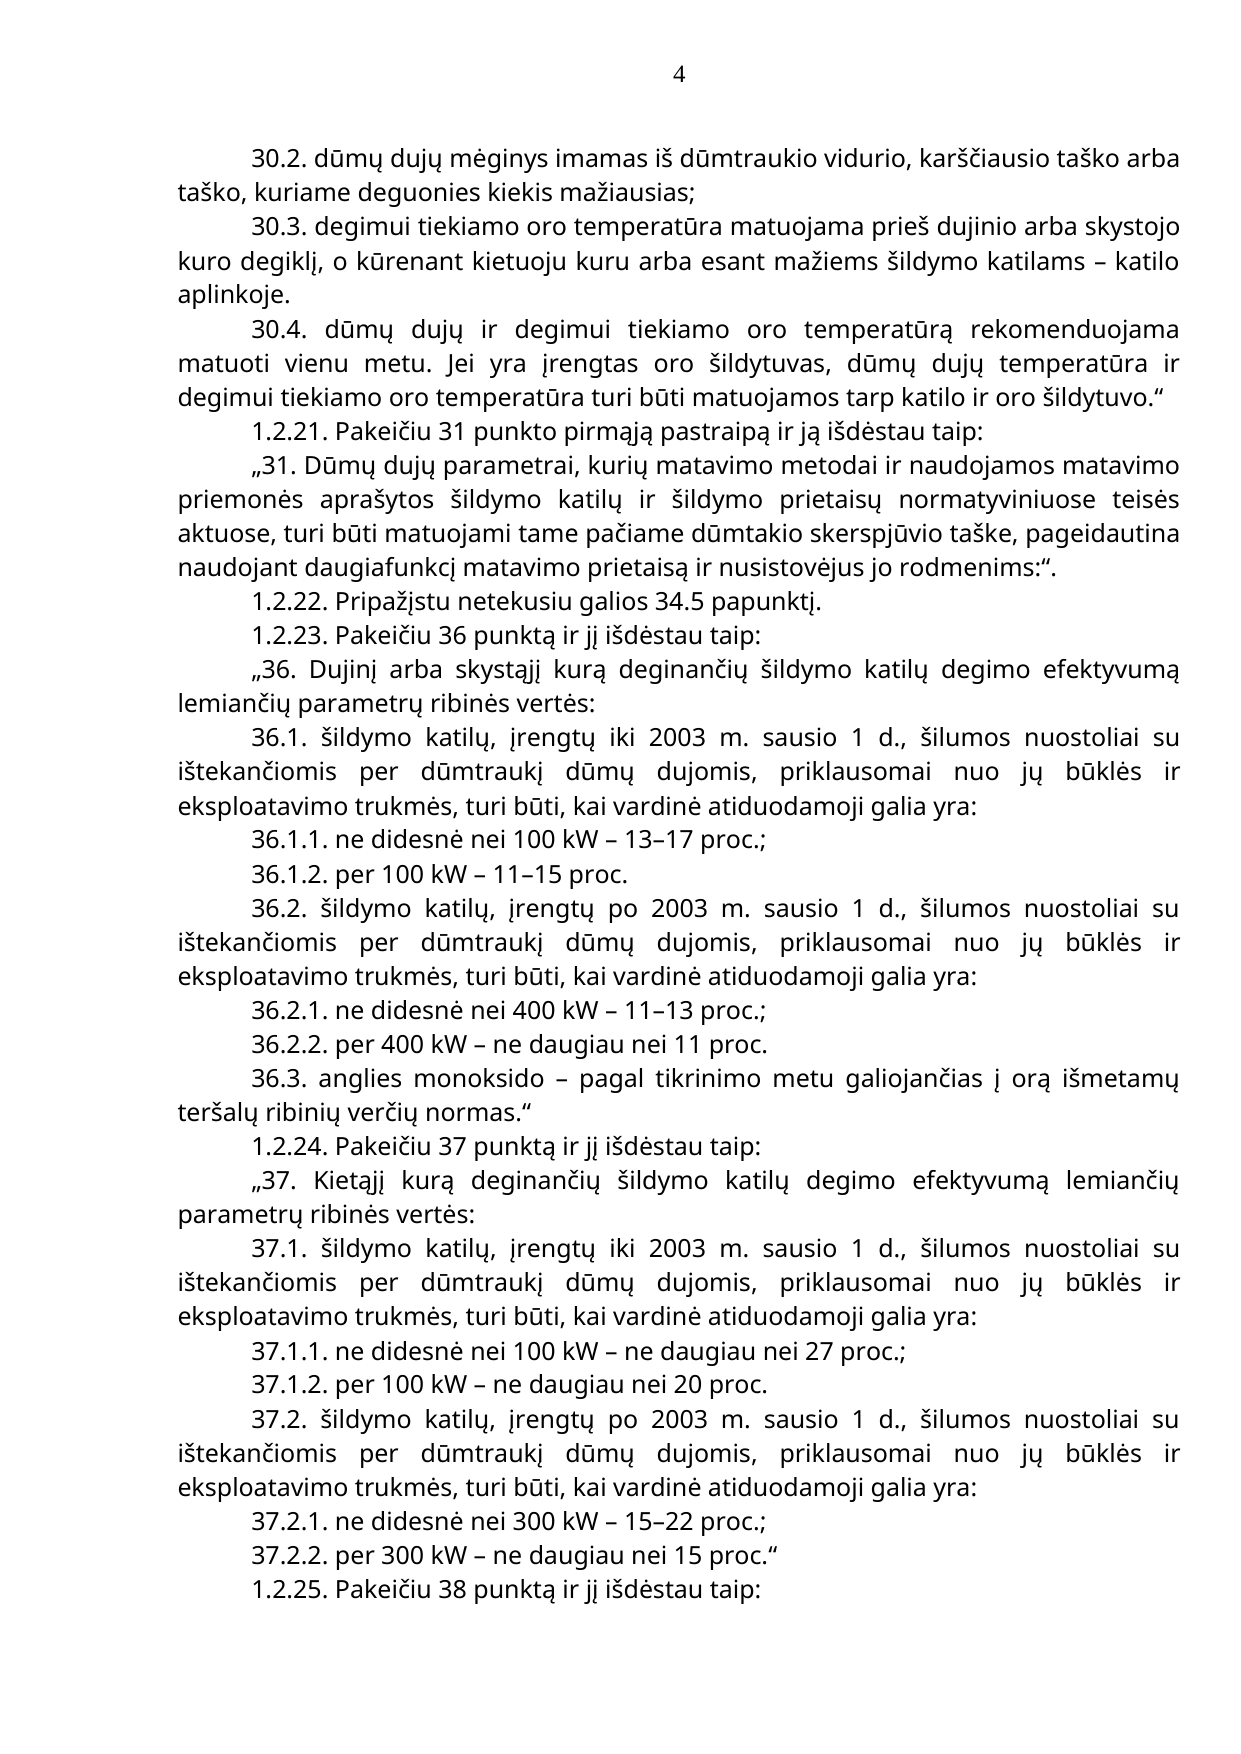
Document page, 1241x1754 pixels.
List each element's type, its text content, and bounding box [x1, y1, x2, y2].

text „31. Dūmų dujų parametrai, kurių matavimo metodai ir naudojamos matavimo priemonės aprašytos šildymo katilų ir šildymo prietaisų normatyviniuose teisės aktuose, turi būti matuojami tame pačiame dūmtakio skerspjūvio taške, pageidautina naudojant daugiafunkcį matavimo prietaisą ir nusistovėjus jo rodmenims:“. [177, 447, 1181, 584]
text 37.2.1. ne didesnė nei 300 kW – 15–22 proc.; [177, 1503, 1181, 1537]
text 37.1.2. per 100 kW – ne daugiau nei 20 proc. [177, 1367, 1181, 1401]
text 37.2. šildymo katilų, įrengtų po 2003 m. sausio 1 d., šilumos nuostoliai su ištekančiomis per dūmtraukį dūmų dujomis, priklausomai nuo jų būklės ir eksploatavimo trukmės, turi būti, kai vardinė atiduodamoji galia yra: [177, 1401, 1181, 1503]
text 36.1.2. per 100 kW – 11–15 proc. [177, 856, 1181, 890]
text 30.2. dūmų dujų mėginys imamas iš dūmtraukio vidurio, karščiausio taško arba taško, kuriame deguonies kiekis mažiausias; [177, 141, 1181, 209]
text 36.1. šildymo katilų, įrengtų iki 2003 m. sausio 1 d., šilumos nuostoliai su ištekančiomis per dūmtraukį dūmų dujomis, priklausomai nuo jų būklės ir eksploatavimo trukmės, turi būti, kai vardinė atiduodamoji galia yra: [177, 720, 1181, 822]
text 1.2.24. Pakeičiu 37 punktą ir jį išdėstau taip: [177, 1129, 1181, 1163]
text 36.2. šildymo katilų, įrengtų po 2003 m. sausio 1 d., šilumos nuostoliai su ištekančiomis per dūmtraukį dūmų dujomis, priklausomai nuo jų būklės ir eksploatavimo trukmės, turi būti, kai vardinė atiduodamoji galia yra: [177, 890, 1181, 992]
text 1.2.22. Pripažįstu netekusiu galios 34.5 papunktį. [177, 584, 1181, 618]
text „36. Dujinį arba skystąjį kurą deginančių šildymo katilų degimo efektyvumą lemiančių parametrų ribinės vertės: [177, 652, 1181, 720]
text 37.2.2. per 300 kW – ne daugiau nei 15 proc.“ [177, 1537, 1181, 1572]
text 36.2.1. ne didesnė nei 400 kW – 11–13 proc.; [177, 992, 1181, 1027]
text 1.2.21. Pakeičiu 31 punkto pirmąją pastraipą ir ją išdėstau taip: [177, 413, 1181, 447]
text 1.2.23. Pakeičiu 36 punktą ir jį išdėstau taip: [177, 618, 1181, 652]
text 37.1. šildymo katilų, įrengtų iki 2003 m. sausio 1 d., šilumos nuostoliai su ištekančiomis per dūmtraukį dūmų dujomis, priklausomai nuo jų būklės ir eksploatavimo trukmės, turi būti, kai vardinė atiduodamoji galia yra: [177, 1231, 1181, 1333]
text 37.1.1. ne didesnė nei 100 kW – ne daugiau nei 27 proc.; [177, 1333, 1181, 1367]
text 36.3. anglies monoksido – pagal tikrinimo metu galiojančias į orą išmetamų teršalų ribinių verčių normas.“ [177, 1061, 1181, 1129]
text 1.2.25. Pakeičiu 38 punktą ir jį išdėstau taip: [177, 1572, 1181, 1606]
text 30.3. degimui tiekiamo oro temperatūra matuojama prieš dujinio arba skystojo kuro degiklį, o kūrenant kietuoju kuru arba esant mažiems šildymo katilams – katilo aplinkoje. [177, 209, 1181, 311]
text 36.1.1. ne didesnė nei 100 kW – 13–17 proc.; [177, 822, 1181, 856]
text 36.2.2. per 400 kW – ne daugiau nei 11 proc. [177, 1027, 1181, 1061]
text 30.4. dūmų dujų ir degimui tiekiamo oro temperatūrą rekomenduojama matuoti vienu metu. Jei yra įrengtas oro šildytuvas, dūmų dujų temperatūra ir degimui tiekiamo oro temperatūra turi būti matuojamos tarp katilo ir oro šildytuvo.“ [177, 311, 1181, 413]
text „37. Kietąjį kurą deginančių šildymo katilų degimo efektyvumą lemiančių parametrų ribinės vertės: [177, 1163, 1181, 1231]
